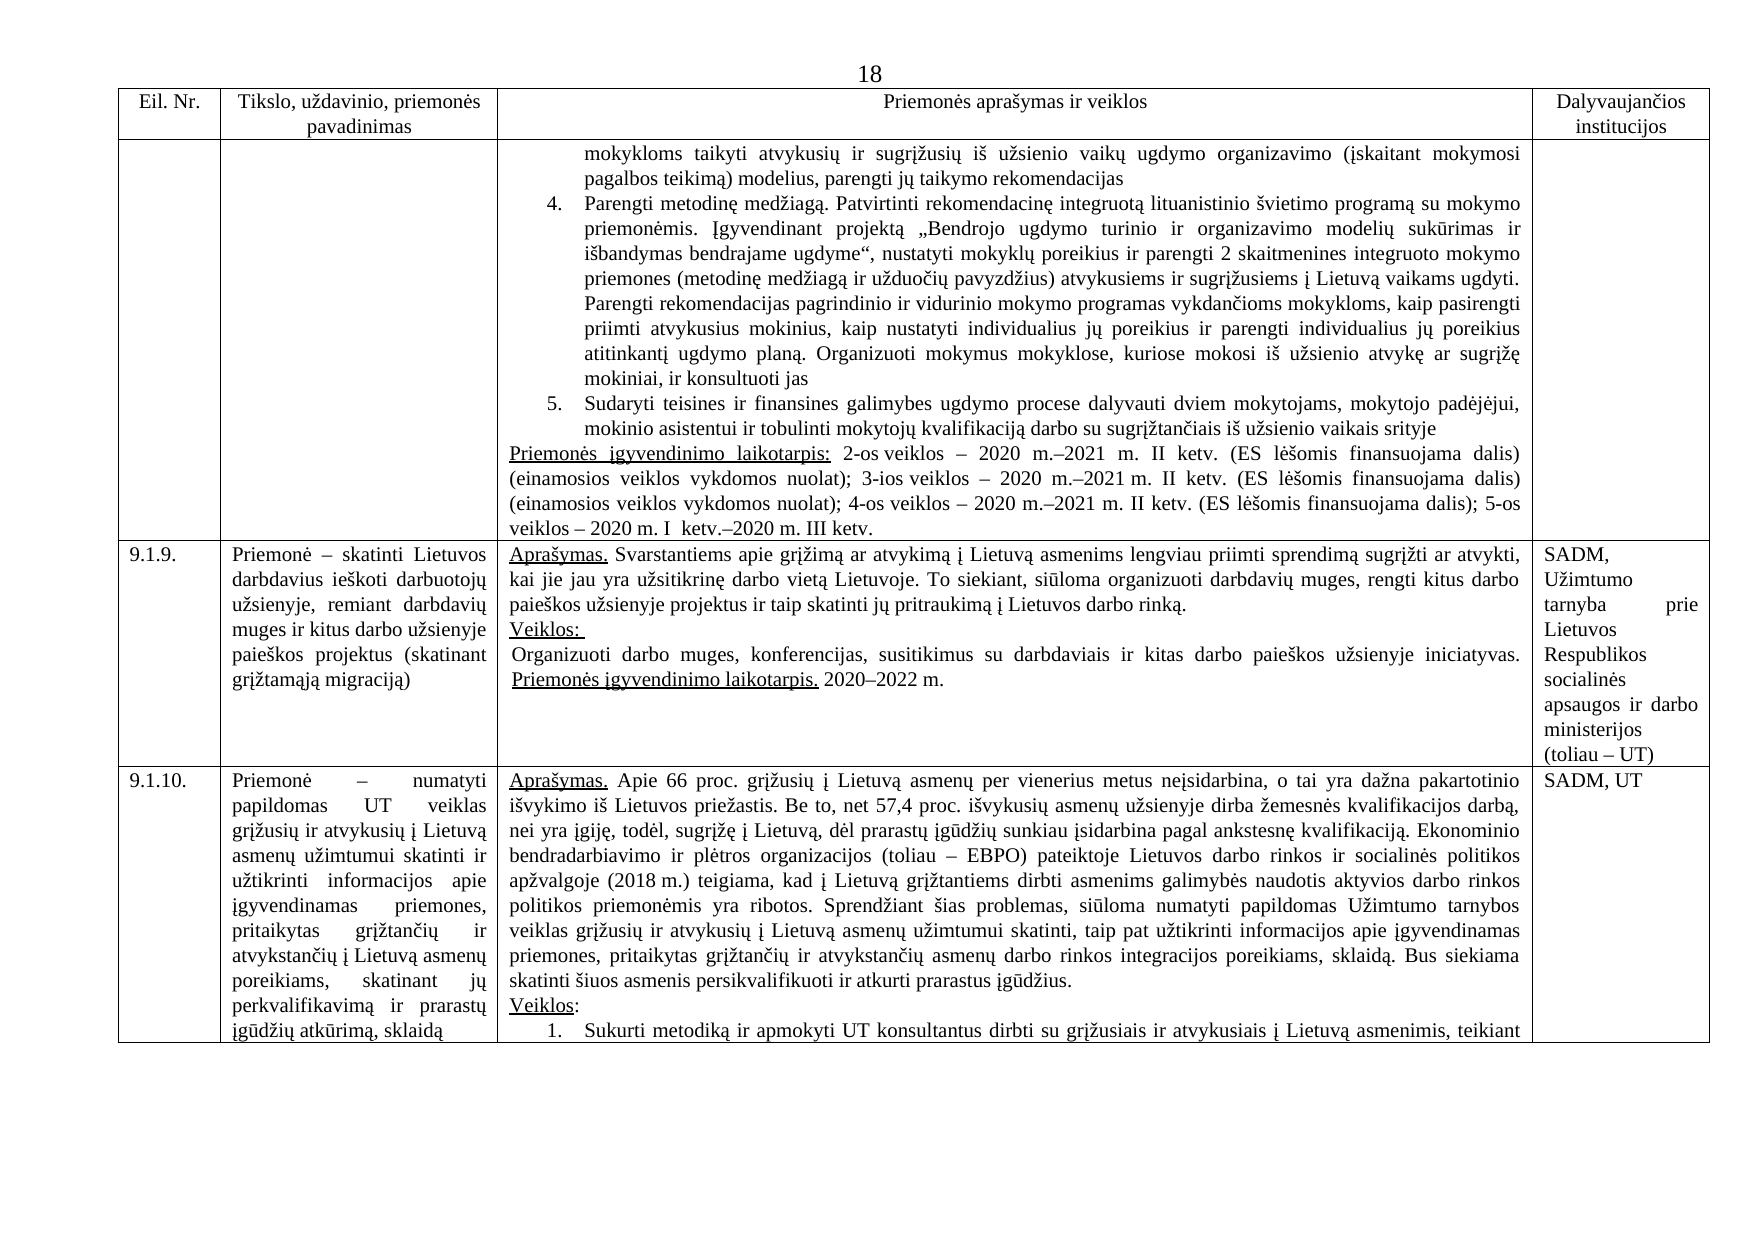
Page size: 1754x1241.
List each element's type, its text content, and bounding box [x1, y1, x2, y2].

table_header Dalyvaujančios institucijos [1533, 89, 1709, 139]
table_cell Aprašymas. Apie 66 proc. grįžusių į Lietuvą asmenų per vienerius metus neįsidarbina, o tai yra dažna pakartotinio išvykimo iš Lietuvos priežastis. Be to, net 57,4 proc. išvykusių asmenų užsienyje dirba žemesnės kvalifikacijos darbą, nei yra įgiję, todėl, sugrįžę į Lietuvą, dėl prarastų įgūdžių sunkiau įsidarbina pagal ankstesnę kvalifikaciją. Ekonominio bendradarbiavimo ir plėtros organizacijos (toliau – EBPO) pateiktoje Lietuvos darbo rinkos ir socialinės politikos apžvalgoje (2018 m.) teigiama, kad į Lietuvą grįžtantiems dirbti asmenims galimybės naudotis aktyvios darbo rinkos politikos priemonėmis yra ribotos. Sprendžiant šias problemas, siūloma numatyti papildomas Užimtumo tarnybos veiklas grįžusių ir atvykusių į Lietuvą asmenų užimtumui skatinti, taip pat užtikrinti informacijos apie įgyvendinamas priemones, pritaikytas grįžtančių ir atvykstančių asmenų darbo rinkos integracijos poreikiams, sklaidą. Bus siekiama skatinti šiuos asmenis persikvalifikuoti ir atkurti prarastus įgūdžius. Veiklos: 1. Sukurti metodiką ir apmokyti UT konsultantus dirbti su grįžusiais ir atvykusiais į Lietuvą asmenimis, teikiant [498, 767, 1532, 1042]
table_cell 9.1.9. [119, 541, 220, 766]
table_cell [221, 140, 497, 540]
table_cell [1533, 140, 1709, 540]
table_cell SADM, UT [1533, 767, 1709, 1042]
table_header Eil. Nr. [119, 89, 220, 139]
table_cell Priemonė – numatyti papildomas UT veiklas grįžusių ir atvykusių į Lietuvą asmenų užimtumui skatinti ir užtikrinti informacijos apie įgyvendinamas priemones, pritaikytas grįžtančių ir atvykstančių į Lietuvą asmenų poreikiams, skatinant jų perkvalifikavimą ir prarastų įgūdžių atkūrimą, sklaidą [221, 767, 497, 1042]
table_header Tikslo, uždavinio, priemonės pavadinimas [221, 89, 497, 139]
table_cell [119, 140, 220, 540]
table_cell 9.1.10. [119, 767, 220, 1042]
table_cell SADM, Užimtumo tarnyba prie Lietuvos Respublikos socialinės apsaugos ir darbo ministerijos (toliau – UT) [1533, 541, 1709, 766]
table_cell mokykloms taikyti atvykusių ir sugrįžusių iš užsienio vaikų ugdymo organizavimo (įskaitant mokymosi pagalbos teikimą) modelius, parengti jų taikymo rekomendacijas 4. Parengti metodinę medžiagą. Patvirtinti rekomendacinę integruotą lituanistinio švietimo programą su mokymo priemonėmis. Įgyvendinant projektą „Bendrojo ugdymo turinio ir organizavimo modelių sukūrimas ir išbandymas bendrajame ugdyme“, nustatyti mokyklų poreikius ir parengti 2 skaitmenines integruoto mokymo priemones (metodinę medžiagą ir užduočių pavyzdžius) atvykusiems ir sugrįžusiems į Lietuvą vaikams ugdyti. Parengti rekomendacijas pagrindinio ir vidurinio mokymo programas vykdančioms mokykloms, kaip pasirengti priimti atvykusius mokinius, kaip nustatyti individualius jų poreikius ir parengti individualius jų poreikius atitinkantį ugdymo planą. Organizuoti mokymus mokyklose, kuriose mokosi iš užsienio atvykę ar sugrįžę mokiniai, ir konsultuoti jas 5. Sudaryti teisines ir finansines galimybes ugdymo procese dalyvauti dviem mokytojams, mokytojo padėjėjui, mokinio asistentui ir tobulinti mokytojų kvalifikaciją darbo su sugrįžtančiais iš užsienio vaikais srityje Priemonės įgyvendinimo laikotarpis: 2-os veiklos – 2020 m.–2021 m. II ketv. (ES lėšomis finansuojama dalis) (einamosios veiklos vykdomos nuolat); 3-ios veiklos – 2020 m.–2021 m. II ketv. (ES lėšomis finansuojama dalis) (einamosios veiklos vykdomos nuolat); 4-os veiklos – 2020 m.–2021 m. II ketv. (ES lėšomis finansuojama dalis); 5-os veiklos – 2020 m. I ketv.–2020 m. III ketv. [498, 140, 1532, 540]
table_cell Aprašymas. Svarstantiems apie grįžimą ar atvykimą į Lietuvą asmenims lengviau priimti sprendimą sugrįžti ar atvykti, kai jie jau yra užsitikrinę darbo vietą Lietuvoje. To siekiant, siūloma organizuoti darbdavių muges, rengti kitus darbo paieškos užsienyje projektus ir taip skatinti jų pritraukimą į Lietuvos darbo rinką. Veiklos: Organizuoti darbo muges, konferencijas, susitikimus su darbdaviais ir kitas darbo paieškos užsienyje iniciatyvas. Priemonės įgyvendinimo laikotarpis. 2020–2022 m. [498, 541, 1532, 766]
table_header Priemonės aprašymas ir veiklos [498, 89, 1532, 139]
table_cell Priemonė – skatinti Lietuvos darbdavius ieškoti darbuotojų užsienyje, remiant darbdavių muges ir kitus darbo užsienyje paieškos projektus (skatinant grįžtamąją migraciją) [221, 541, 497, 766]
